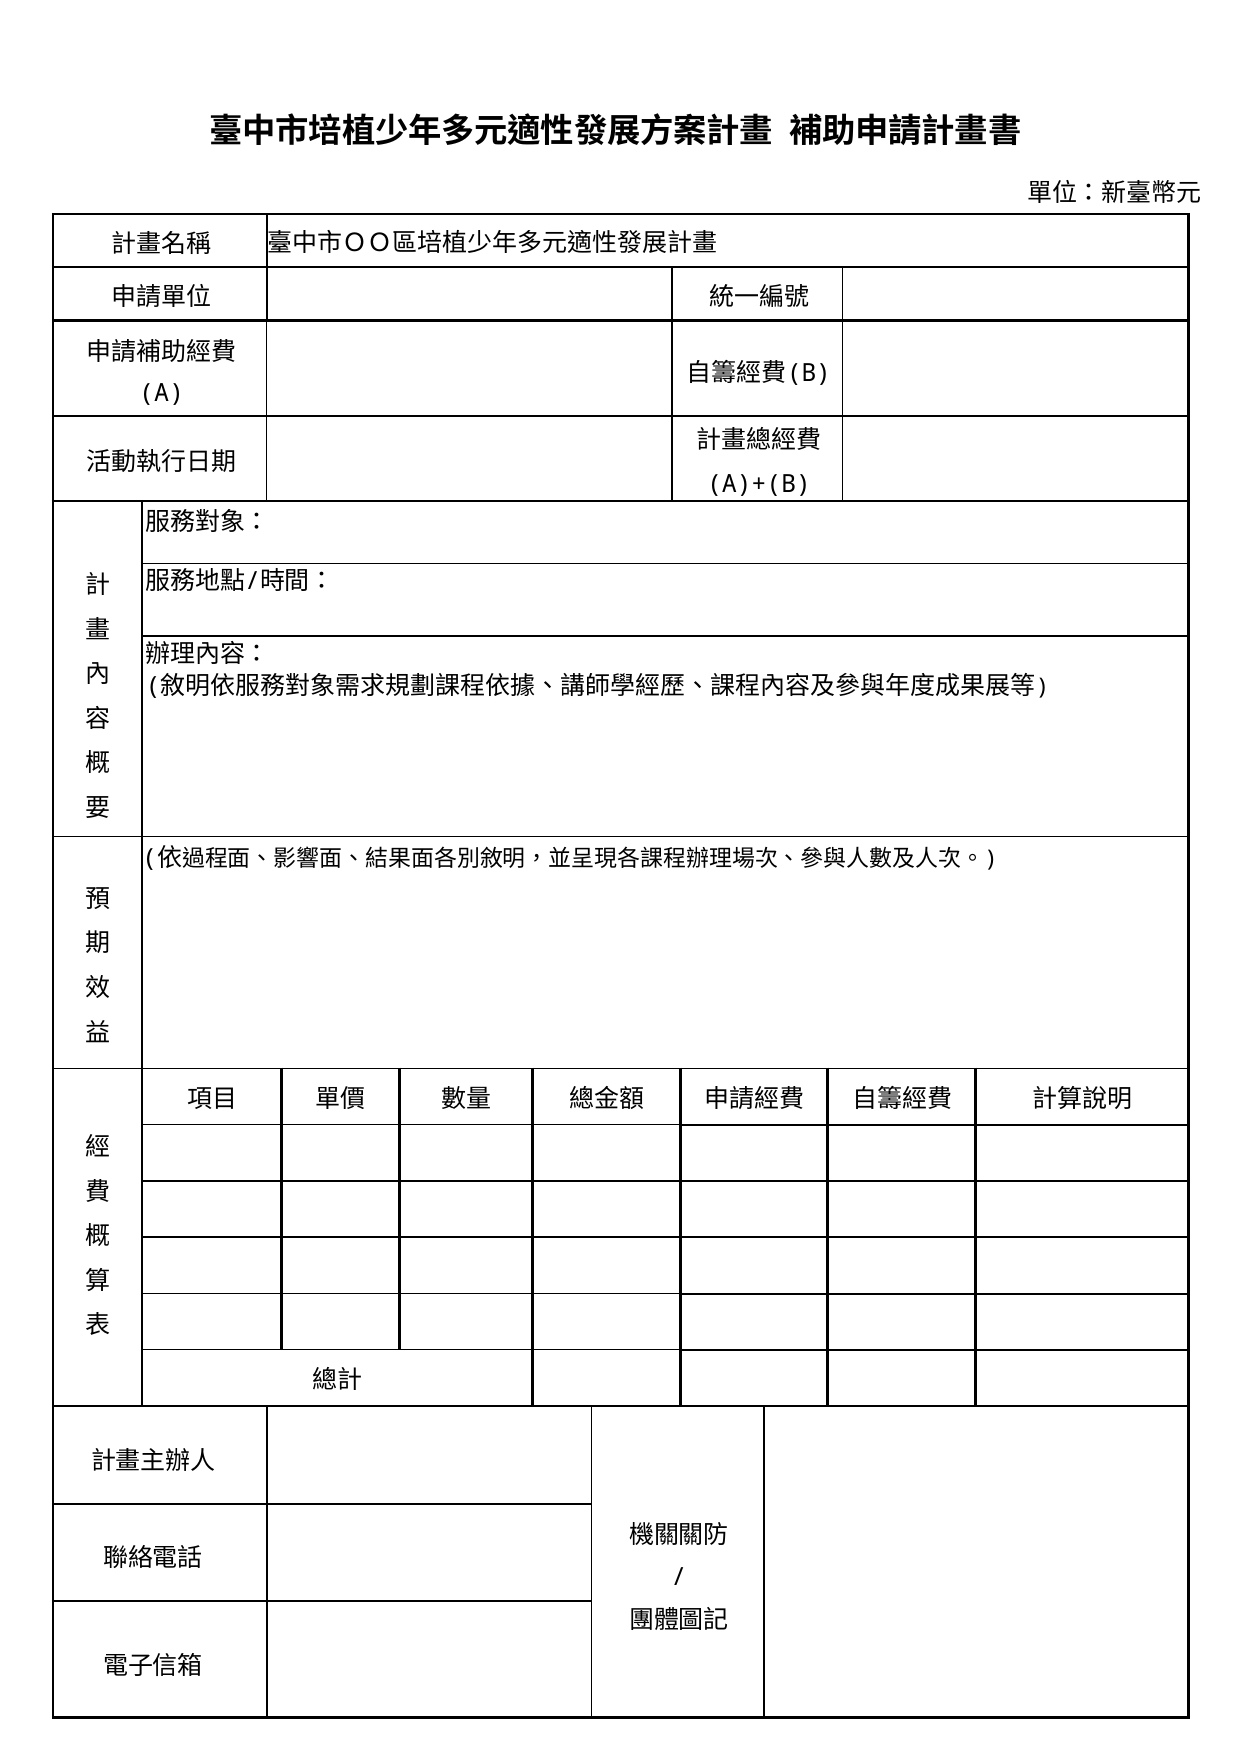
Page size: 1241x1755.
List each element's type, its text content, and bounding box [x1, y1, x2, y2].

table_cell [268, 1602, 591, 1716]
table_cell [682, 1126, 826, 1180]
table_cell [534, 1350, 679, 1405]
table_cell [283, 1182, 398, 1236]
table_cell [829, 1295, 974, 1349]
table_cell [977, 1295, 1187, 1349]
table_cell [534, 1182, 679, 1236]
table_cell [977, 1351, 1187, 1405]
table_cell 計畫主辦人 [54, 1407, 266, 1503]
table_cell [268, 1407, 591, 1503]
table_cell [977, 1182, 1187, 1236]
table_cell 數量 [401, 1069, 531, 1124]
table_cell [534, 1294, 679, 1349]
table_cell 項目 [143, 1069, 280, 1124]
table_cell 自籌經費 [829, 1069, 974, 1124]
table_cell [143, 1125, 280, 1180]
table_cell 單價 [283, 1069, 398, 1124]
table_cell [143, 1294, 280, 1349]
table_cell [283, 1294, 398, 1349]
table_cell [143, 1182, 280, 1236]
table_cell [977, 1238, 1187, 1292]
table_header 計畫名稱 [54, 215, 266, 266]
text 臺中市培植少年多元適性發展方案計畫 補助申請計畫書 [29, 103, 1201, 152]
table_cell [268, 1505, 591, 1600]
text 單位：新臺幣元 [29, 172, 1201, 208]
table_cell [534, 1125, 679, 1180]
table_cell 辦理內容： (敘明依服務對象需求規劃課程依據、講師學經歷、課程內容及參與年度成果展等) [143, 637, 1187, 836]
table_cell 電子信箱 [54, 1602, 266, 1716]
table_cell 自籌經費(B) [673, 322, 842, 415]
table_cell 機關關防 / 團體圖記 [592, 1407, 763, 1716]
table_cell [682, 1238, 826, 1292]
table_cell [401, 1182, 531, 1236]
table_cell 總計 [143, 1350, 531, 1405]
table_cell [143, 1238, 280, 1292]
table_cell [829, 1126, 974, 1180]
table_cell [401, 1125, 531, 1180]
table_cell 服務對象： [143, 502, 1187, 562]
table_cell (依過程面、影響面、結果面各別敘明，並呈現各課程辦理場次、參與人數及人次。) [143, 837, 1187, 1067]
table_cell [401, 1238, 531, 1292]
table_cell [829, 1238, 974, 1292]
table_cell [829, 1351, 974, 1405]
table_cell [765, 1407, 1187, 1716]
table_cell [267, 417, 671, 500]
table_cell 申請補助經費(A) [54, 322, 266, 415]
table_cell [401, 1294, 531, 1349]
table_cell [283, 1125, 398, 1180]
table_cell [682, 1295, 826, 1349]
table_cell [843, 322, 1187, 415]
table_cell 統一編號 [673, 268, 842, 319]
table_cell [267, 322, 671, 415]
table_cell [977, 1126, 1187, 1180]
table_cell [682, 1182, 826, 1236]
table_cell 申請單位 [54, 268, 266, 319]
table_cell [534, 1238, 679, 1292]
table_header 臺中市ＯＯ區培植少年多元適性發展計畫 [268, 215, 1187, 266]
table_cell 申請經費 [682, 1069, 826, 1124]
table_cell [268, 268, 671, 319]
table_cell 計畫內容概要 [54, 502, 141, 836]
table_cell 活動執行日期 [54, 417, 266, 500]
table_cell 經費概算表 [54, 1069, 141, 1405]
table_cell 計算說明 [977, 1069, 1187, 1124]
table_cell 服務地點/時間： [143, 564, 1187, 635]
table_cell [829, 1182, 974, 1236]
table_cell [843, 268, 1187, 319]
table_cell 聯絡電話 [54, 1505, 266, 1600]
table_cell [843, 417, 1187, 500]
table_cell 預期效益 [54, 837, 141, 1067]
table_cell [283, 1238, 398, 1292]
table_cell 總金額 [534, 1069, 679, 1124]
table_cell [682, 1351, 826, 1405]
table_cell 計畫總經費 (A)+(B) [673, 417, 842, 500]
